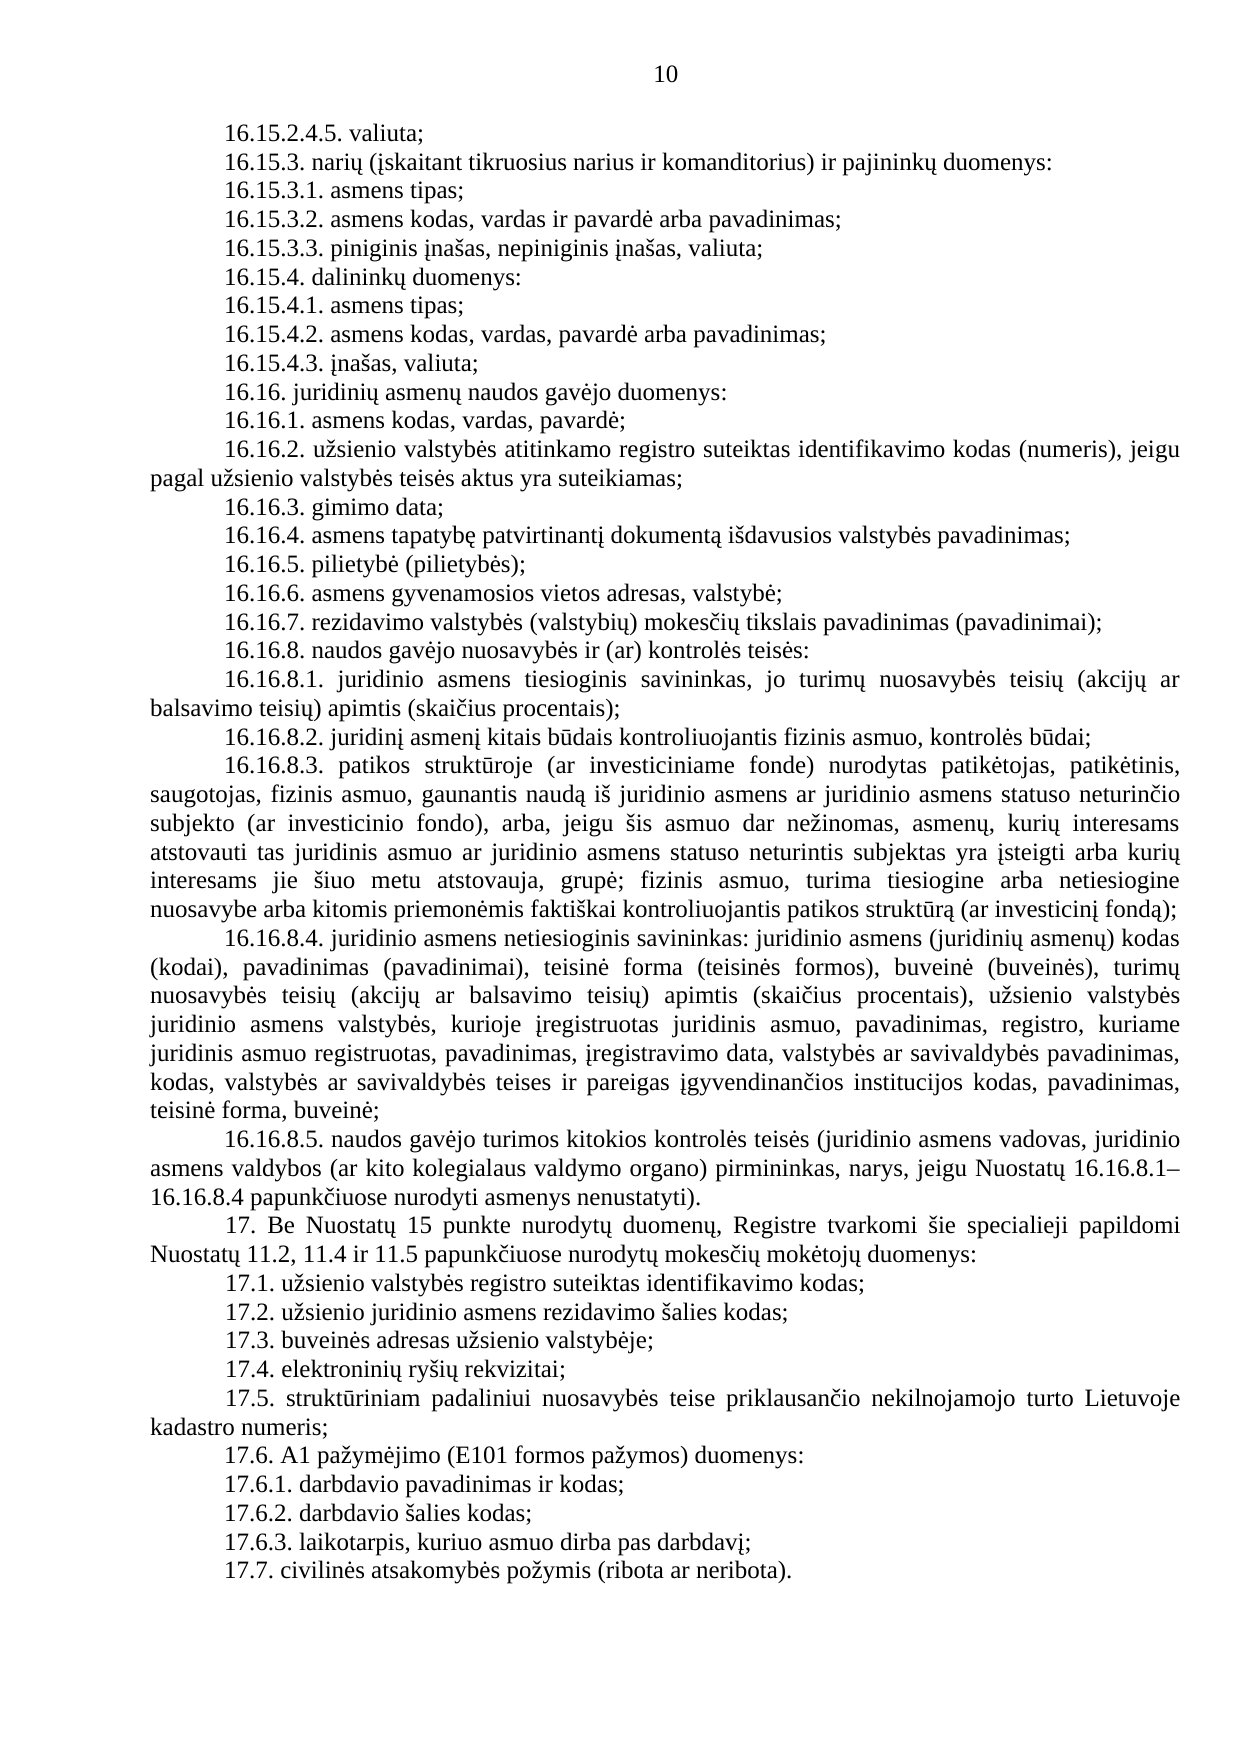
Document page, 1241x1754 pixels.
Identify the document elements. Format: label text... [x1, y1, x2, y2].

text 16.16.7. rezidavimo valstybės (valstybių) mokesčių tikslais pavadinimas (pavadinimai); [150, 607, 1181, 636]
text 16.16.8.3. patikos struktūroje (ar investiciniame fonde) nurodytas patikėtojas, patikėtinis, saugotojas, fizinis asmuo, gaunantis naudą iš juridinio asmens ar juridinio asmens statuso neturinčio subjekto (ar investicinio fondo), arba, jeigu šis asmuo dar nežinomas, asmenų, kurių interesams atstovauti tas juridinis asmuo ar juridinio asmens statuso neturintis subjektas yra įsteigti arba kurių interesams jie šiuo metu atstovauja, grupė; fizinis asmuo, turima tiesiogine arba netiesiogine nuosavybe arba kitomis priemonėmis faktiškai kontroliuojantis patikos struktūrą (ar investicinį fondą); [150, 751, 1181, 923]
text 16.16.6. asmens gyvenamosios vietos adresas, valstybė; [150, 578, 1181, 607]
text 17.3. buveinės adresas užsienio valstybėje; [150, 1326, 1181, 1354]
text 17.5. struktūriniam padaliniui nuosavybės teise priklausančio nekilnojamojo turto Lietuvoje kadastro numeris; [150, 1383, 1181, 1441]
text 16.15.3. narių (įskaitant tikruosius narius ir komanditorius) ir pajininkų duomenys: [224, 147, 1181, 176]
text 16.16.8.1. juridinio asmens tiesioginis savininkas, jo turimų nuosavybės teisių (akcijų ar balsavimo teisių) apimtis (skaičius procentais); [150, 664, 1181, 722]
text 16.15.3.1. asmens tipas; [150, 176, 1181, 204]
text 16.16.8.2. juridinį asmenį kitais būdais kontroliuojantis fizinis asmuo, kontrolės būdai; [150, 722, 1181, 751]
text 16.16.5. pilietybė (pilietybės); [150, 549, 1181, 578]
text 16.16.8. naudos gavėjo nuosavybės ir (ar) kontrolės teisės: [150, 636, 1181, 664]
text 17.6.1. darbdavio pavadinimas ir kodas; [150, 1469, 1181, 1498]
text 17.1. užsienio valstybės registro suteiktas identifikavimo kodas; [150, 1268, 1181, 1297]
text 16.15.3.2. asmens kodas, vardas ir pavardė arba pavadinimas; [150, 204, 1181, 233]
text 17.4. elektroninių ryšių rekvizitai; [150, 1354, 1181, 1383]
text 16.16.2. užsienio valstybės atitinkamo registro suteiktas identifikavimo kodas (numeris), jeigu pagal užsienio valstybės teisės aktus yra suteikiamas; [150, 434, 1181, 492]
text 16.16.1. asmens kodas, vardas, pavardė; [150, 406, 1181, 434]
text 16.15.3.3. piniginis įnašas, nepiniginis įnašas, valiuta; [150, 233, 1181, 262]
text 16.16.4. asmens tapatybę patvirtinantį dokumentą išdavusios valstybės pavadinimas; [150, 521, 1181, 549]
text 16.16.8.5. naudos gavėjo turimos kitokios kontrolės teisės (juridinio asmens vadovas, juridinio asmens valdybos (ar kito kolegialaus valdymo organo) pirmininkas, narys, jeigu Nuostatų 16.16.8.1–16.16.8.4 papunkčiuose nurodyti asmenys nenustatyti). [150, 1124, 1181, 1211]
text 17.2. užsienio juridinio asmens rezidavimo šalies kodas; [150, 1297, 1181, 1326]
text 16.15.4.3. įnašas, valiuta; [150, 348, 1181, 377]
text 16.15.4. dalininkų duomenys: [224, 262, 1181, 291]
text 16.16. juridinių asmenų naudos gavėjo duomenys: [150, 377, 1181, 406]
text 16.16.3. gimimo data; [150, 492, 1181, 521]
text 16.16.8.4. juridinio asmens netiesioginis savininkas: juridinio asmens (juridinių asmenų) kodas (kodai), pavadinimas (pavadinimai), teisinė forma (teisinės formos), buveinė (buveinės), turimų nuosavybės teisių (akcijų ar balsavimo teisių) apimtis (skaičius procentais), užsienio valstybės juridinio asmens valstybės, kurioje įregistruotas juridinis asmuo, pavadinimas, registro, kuriame juridinis asmuo registruotas, pavadinimas, įregistravimo data, valstybės ar savivaldybės pavadinimas, kodas, valstybės ar savivaldybės teises ir pareigas įgyvendinančios institucijos kodas, pavadinimas, teisinė forma, buveinė; [150, 923, 1181, 1124]
text 16.15.4.2. asmens kodas, vardas, pavardė arba pavadinimas; [150, 319, 1181, 348]
text 16.15.2.4.5. valiuta; [150, 118, 1181, 147]
text 17.6.2. darbdavio šalies kodas; [150, 1498, 1181, 1527]
text 17.6.3. laikotarpis, kuriuo asmuo dirba pas darbdavį; [150, 1527, 1181, 1556]
text 17. Be Nuostatų 15 punkte nurodytų duomenų, Registre tvarkomi šie specialieji papildomi Nuostatų 11.2, 11.4 ir 11.5 papunkčiuose nurodytų mokesčių mokėtojų duomenys: [150, 1211, 1181, 1268]
text 17.7. civilinės atsakomybės požymis (ribota ar neribota). [150, 1556, 1181, 1584]
text 17.6. A1 pažymėjimo (E101 formos pažymos) duomenys: [150, 1441, 1181, 1469]
text 16.15.4.1. asmens tipas; [150, 291, 1181, 319]
